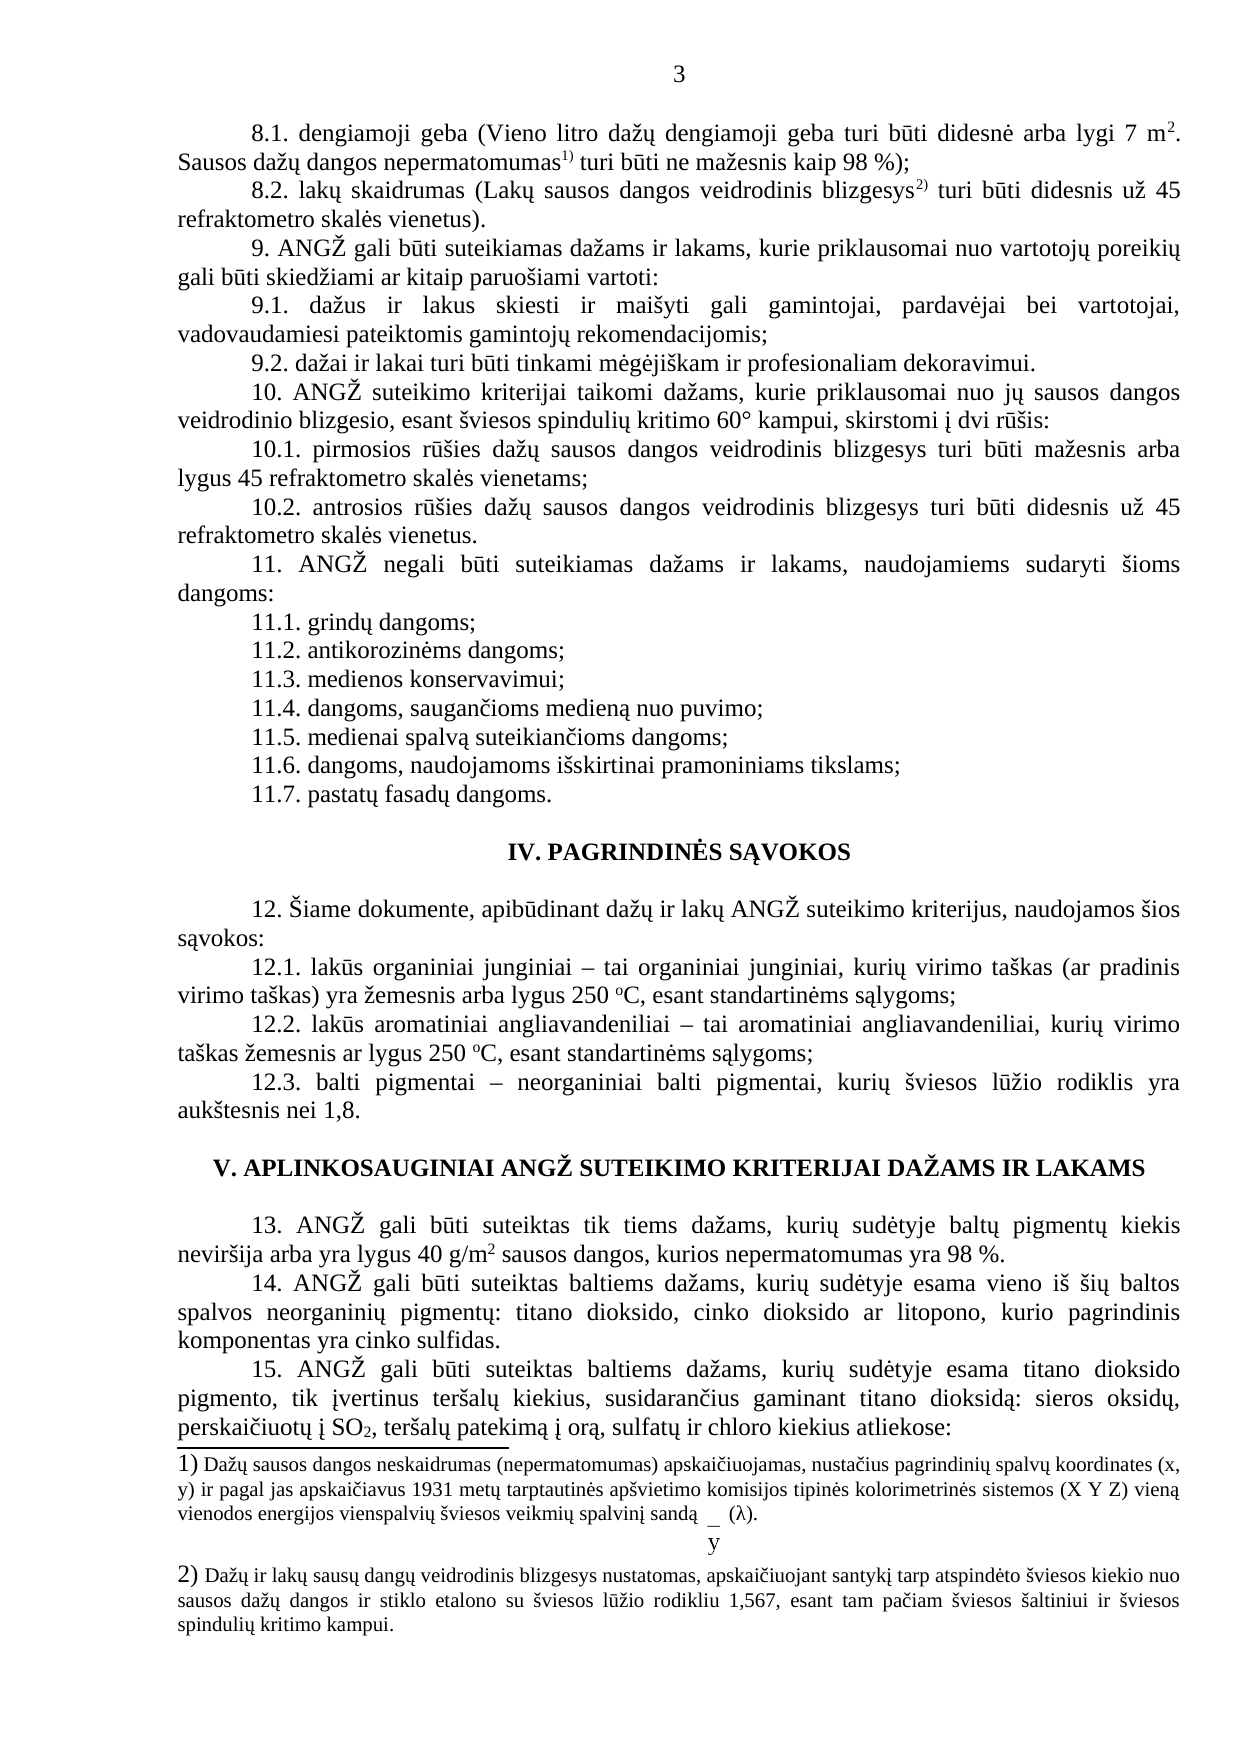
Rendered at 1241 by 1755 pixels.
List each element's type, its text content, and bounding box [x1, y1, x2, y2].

text 8.1. dengiamoji geba (Vieno litro dažų dengiamoji geba turi būti didesnė arba lygi 7 m2. Sausos dažų dangos nepermatomumas turi būti ne mažesnis kaip 98 %); [177, 118, 1181, 176]
text 11.4. dangoms, saugančioms medieną nuo puvimo; [177, 693, 1181, 722]
text 12.3. balti pigmentai – neorganiniai balti pigmentai, kurių šviesos lūžio rodiklis yra aukštesnis nei 1,8. [177, 1067, 1181, 1124]
text IV. PAGRINDINĖS SĄVOKOS [177, 837, 1181, 866]
text 11.6. dangoms, naudojamoms išskirtinai pramoniniams tikslams; [177, 751, 1181, 779]
text 15. ANGŽ gali būti suteiktas baltiems dažams, kurių sudėtyje esama titano dioksido pigmento, tik įvertinus teršalų kiekius, susidarančius gaminant titano dioksidą: sieros oksidų, perskaičiuotų į SO2, teršalų patekimą į orą, sulfatų ir chloro kiekius atliekose: [177, 1354, 1181, 1441]
text 9.2. dažai ir lakai turi būti tinkami mėgėjiškam ir profesionaliam dekoravimui. [177, 348, 1181, 377]
text Dažų sausos dangos neskaidrumas (nepermatomumas) apskaičiuojamas, nustačius pagrindinių spalvų koordinates (x, y) ir pagal jas apskaičiavus 1931 metų tarptautinės apšvietimo komisijos tipinės kolorimetrinės sistemos (X Y Z) vieną vienodos energijos vienspalvių šviesos veikmių spalvinį sandą (λ). [177, 1448, 1181, 1559]
text V. APLINKOSAUGINIAI ANGŽ SUTEIKIMO KRITERIJAI DAŽAMS IR LAKAMS [177, 1153, 1181, 1182]
text 11.2. antikorozinėms dangoms; [177, 636, 1181, 664]
text 11.1. grindų dangoms; [177, 607, 1181, 636]
text 14. ANGŽ gali būti suteiktas baltiems dažams, kurių sudėtyje esama vieno iš šių baltos spalvos neorganinių pigmentų: titano dioksido, cinko dioksido ar litopono, kurio pagrindinis komponentas yra cinko sulfidas. [177, 1268, 1181, 1354]
text 11.5. medienai spalvą suteikiančioms dangoms; [177, 722, 1181, 751]
text 11. ANGŽ negali būti suteikiamas dažams ir lakams, naudojamiems sudaryti šioms dangoms: [177, 549, 1181, 607]
text 12. Šiame dokumente, apibūdinant dažų ir lakų ANGŽ suteikimo kriterijus, naudojamos šios sąvokos: [177, 894, 1181, 952]
text 9.1. dažus ir lakus skiesti ir maišyti gali gamintojai, pardavėjai bei vartotojai, vadovaudamiesi pateiktomis gamintojų rekomendacijomis; [177, 291, 1181, 348]
text 10.2. antrosios rūšies dažų sausos dangos veidrodinis blizgesys turi būti didesnis už 45 refraktometro skalės vienetus. [177, 492, 1181, 549]
text 12.2. lakūs aromatiniai angliavandeniliai – tai aromatiniai angliavandeniliai, kurių virimo taškas žemesnis ar lygus 250 oC, esant standartinėms sąlygoms; [177, 1009, 1181, 1067]
text 11.7. pastatų fasadų dangoms. [177, 779, 1181, 808]
text 8.2. lakų skaidrumas (Lakų sausos dangos veidrodinis blizgesys turi būti didesnis už 45 refraktometro skalės vienetus). [177, 176, 1181, 233]
text 12.1. lakūs organiniai junginiai – tai organiniai junginiai, kurių virimo taškas (ar pradinis virimo taškas) yra žemesnis arba lygus 250 oC, esant standartinėms sąlygoms; [177, 952, 1181, 1009]
text 10. ANGŽ suteikimo kriterijai taikomi dažams, kurie priklausomai nuo jų sausos dangos veidrodinio blizgesio, esant šviesos spindulių kritimo 60° kampui, skirstomi į dvi rūšis: [177, 377, 1181, 434]
text 11.3. medienos konservavimui; [177, 664, 1181, 693]
text 9. ANGŽ gali būti suteikiamas dažams ir lakams, kurie priklausomai nuo vartotojų poreikių gali būti skiedžiami ar kitaip paruošiami vartoti: [177, 233, 1181, 291]
text Dažų ir lakų sausų dangų veidrodinis blizgesys nustatomas, apskaičiuojant santykį tarp atspindėto šviesos kiekio nuo sausos dažų dangos ir stiklo etalono su šviesos lūžio rodikliu 1,567, esant tam pačiam šviesos šaltiniui ir šviesos spindulių kritimo kampui. [177, 1559, 1181, 1636]
text 13. ANGŽ gali būti suteiktas tik tiems dažams, kurių sudėtyje baltų pigmentų kiekis neviršija arba yra lygus 40 g/m2 sausos dangos, kurios nepermatomumas yra 98 %. [177, 1211, 1181, 1268]
text 10.1. pirmosios rūšies dažų sausos dangos veidrodinis blizgesys turi būti mažesnis arba lygus 45 refraktometro skalės vienetams; [177, 434, 1181, 492]
